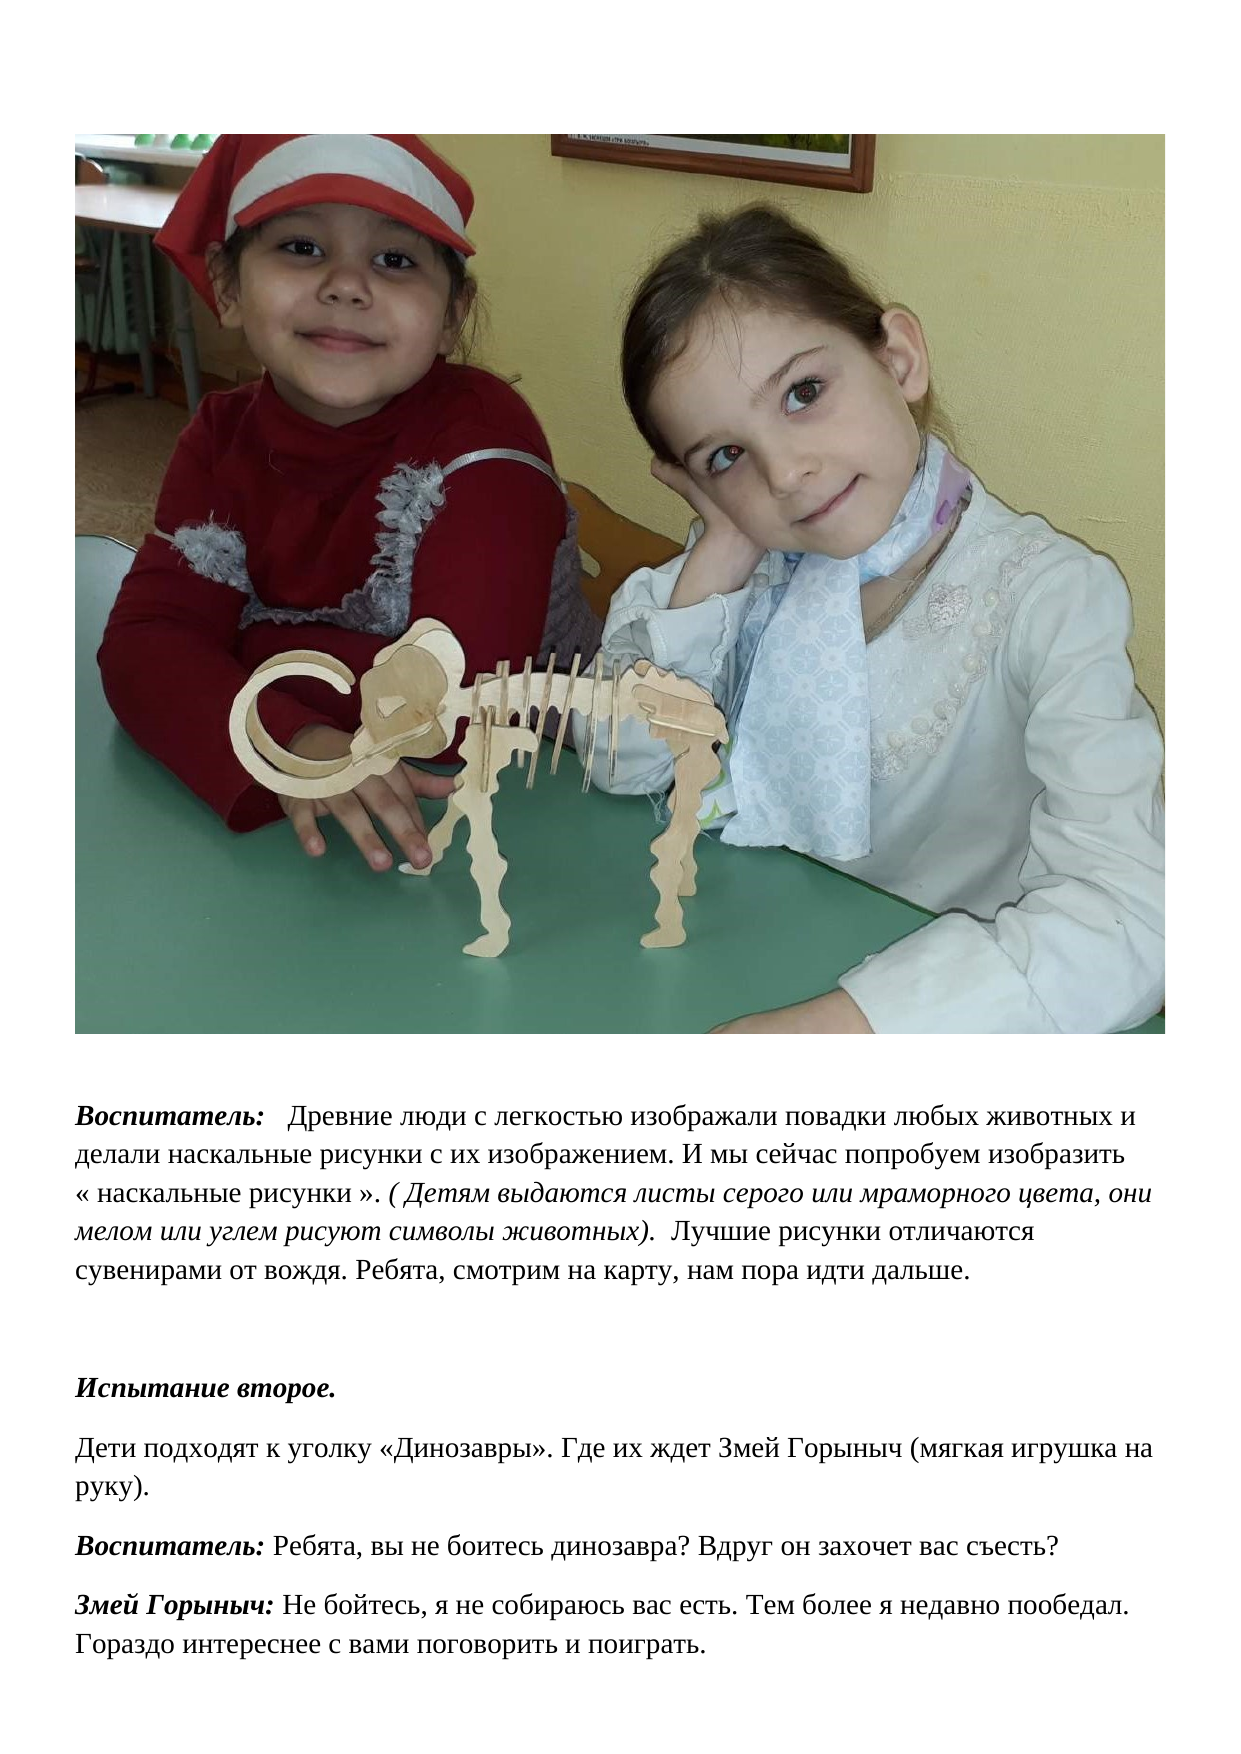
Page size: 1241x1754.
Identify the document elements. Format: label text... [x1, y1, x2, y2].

text Воспитатель: Ребята, вы не боитесь динозавра? Вдруг он захочет вас съесть? [75, 1528, 1165, 1561]
text Испытание второе. [75, 1371, 1165, 1404]
text Змей Горыныч: Не бойтесь, я не собираюсь вас есть. Тем более я недавно пообедал. Гораздо интереснее с вами поговорить и поиграть. [75, 1587, 1165, 1659]
text Воспитатель: Древние люди с легкостью изображали повадки любых животных и делали наскальные рисунки с их изображением. И мы сейчас попробуем изобразить « наскальные рисунки ». ( Детям выдаются листы серого или мраморного цвета, они мелом или углем рисуют символы животных). Лучшие рисунки отличаются сувенирами от вождя. Ребята, смотрим на карту, нам пора идти дальше. [75, 1098, 1165, 1285]
text Дети подходят к уголку «Динозавры». Где их ждет Змей Горыныч (мягкая игрушка на руку). [75, 1430, 1165, 1502]
